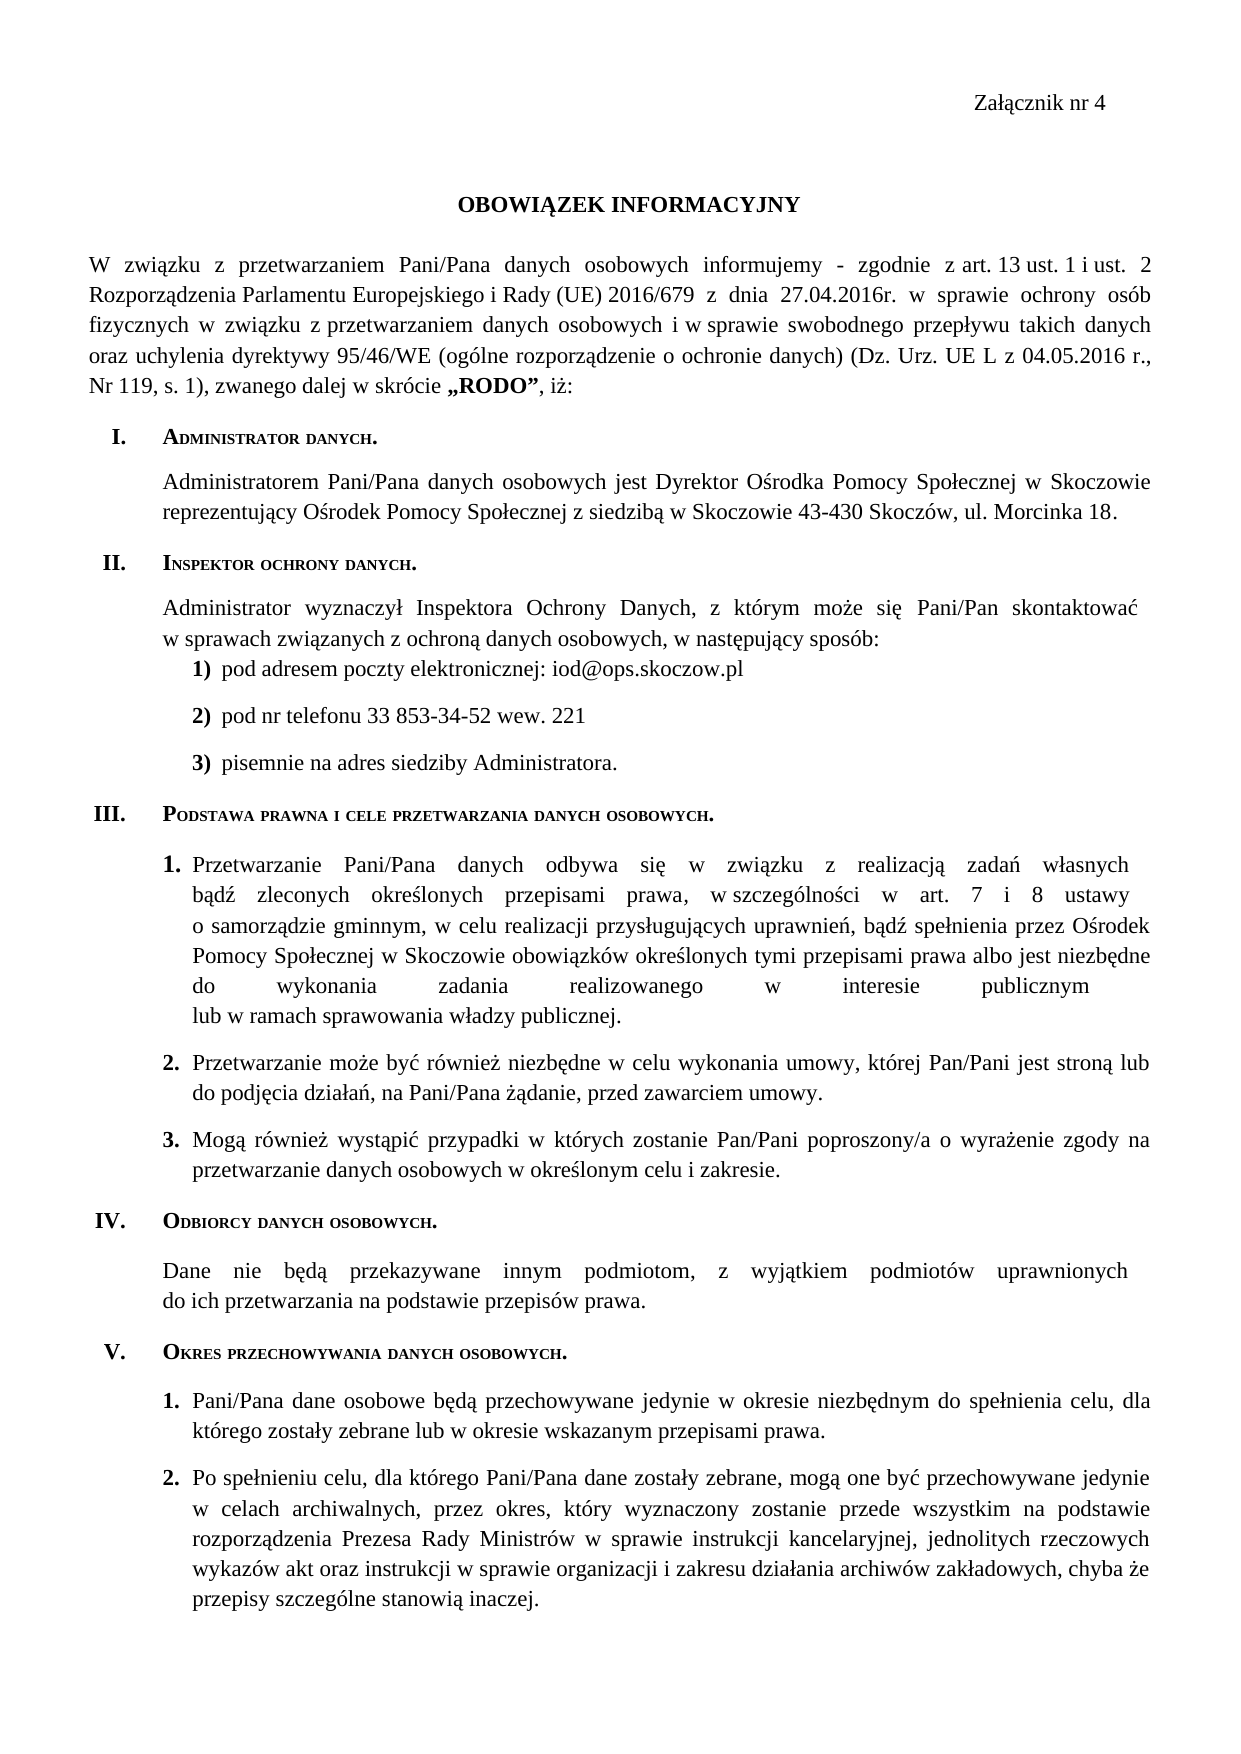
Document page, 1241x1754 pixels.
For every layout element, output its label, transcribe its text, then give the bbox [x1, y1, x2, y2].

list Po spełnieniu celu, dla którego Pani/Pana dane zostały zebrane, mogą one być przechowywane jedynie w celach archiwalnych, przez okres, który wyznaczony zostanie przede wszystkim na podstawie rozporządzenia Prezesa Rady Ministrów w sprawie instrukcji kancelaryjnej, jednolitych rzeczowych wykazów akt oraz instrukcji w sprawie organizacji i zakresu działania archiwów zakładowych, chyba że przepisy szczególne stanowią inaczej. [162, 1464, 1152, 1642]
list Okres przechowywania danych osobowych. [126, 1338, 1152, 1364]
list Podstawa prawna i cele przetwarzania danych osobowych. [126, 799, 1152, 826]
text OBOWIĄZEK INFORMACYJNY W związku z przetwarzaniem Pani/Pana danych osobowych informujemy - zgodnie z art. 13 ust. 1 i ust. 2 Rozporządzenia Parlamentu Europejskiego i Rady (UE) 2016/679 z dnia 27.04.2016r. w sprawie ochrony osób fizycznych w związku z przetwarzaniem danych osobowych i w sprawie swobodnego przepływu takich danych oraz uchylenia dyrektywy 95/46/WE (ogólne rozporządzenie o ochronie danych) (Dz. Urz. UE L z 04.05.2016 r., Nr 119, s. 1), zwanego dalej w skrócie „RODO”, iż: [88, 191, 1152, 398]
list pod nr telefonu 33 853-34-52 wew. 221 [192, 702, 1152, 728]
list Przetwarzanie Pani/Pana danych odbywa się w związku z realizacją zadań własnych bądź zleconych określonych przepisami prawa, w szczególności w art. 7 i 8 ustawy o samorządzie gminnym, w celu realizacji przysługujących uprawnień, bądź spełnienia przez Ośrodek Pomocy Społecznej w Skoczowie obowiązków określonych tymi przepisami prawa albo jest niezbędne do wykonania zadania realizowanego w interesie publicznym lub w ramach sprawowania władzy publicznej. [162, 849, 1152, 1029]
text Załącznik nr 4 [88, 88, 1152, 115]
list Pani/Pana dane osobowe będą przechowywane jedynie w okresie niezbędnym do spełnienia celu, dla którego zostały zebrane lub w okresie wskazanym przepisami prawa. [162, 1387, 1152, 1444]
list Inspektor ochrony danych. [126, 549, 1152, 576]
text Administratorem Pani/Pana danych osobowych jest Dyrektor Ośrodka Pomocy Społecznej w Skoczowie reprezentujący Ośrodek Pomocy Społecznej z siedzibą w Skoczowie 43-430 Skoczów, ul. Morcinka 18. [162, 468, 1152, 524]
list pisemnie na adres siedziby Administratora. [192, 748, 1152, 775]
list Dane nie będą przekazywane innym podmiotom, z wyjątkiem podmiotów uprawnionych do ich przetwarzania na podstawie przepisów prawa. [162, 1257, 1152, 1313]
list Przetwarzanie może być również niezbędne w celu wykonania umowy, której Pan/Pani jest stroną lub do podjęcia działań, na Pani/Pana żądanie, przed zawarciem umowy. [162, 1049, 1152, 1106]
list pod adresem poczty elektronicznej: iod@ops.skoczow.pl [192, 655, 1152, 681]
list Odbiorcy danych osobowych. [126, 1207, 1152, 1234]
text Administrator wyznaczył Inspektora Ochrony Danych, z którym może się Pani/Pan skontaktować w sprawach związanych z ochroną danych osobowych, w następujący sposób: [162, 594, 1152, 651]
list Mogą również wystąpić przypadki w których zostanie Pan/Pani poproszony/a o wyrażenie zgody na przetwarzanie danych osobowych w określonym celu i zakresie. [162, 1126, 1152, 1183]
list Administrator danych. [126, 423, 1152, 449]
